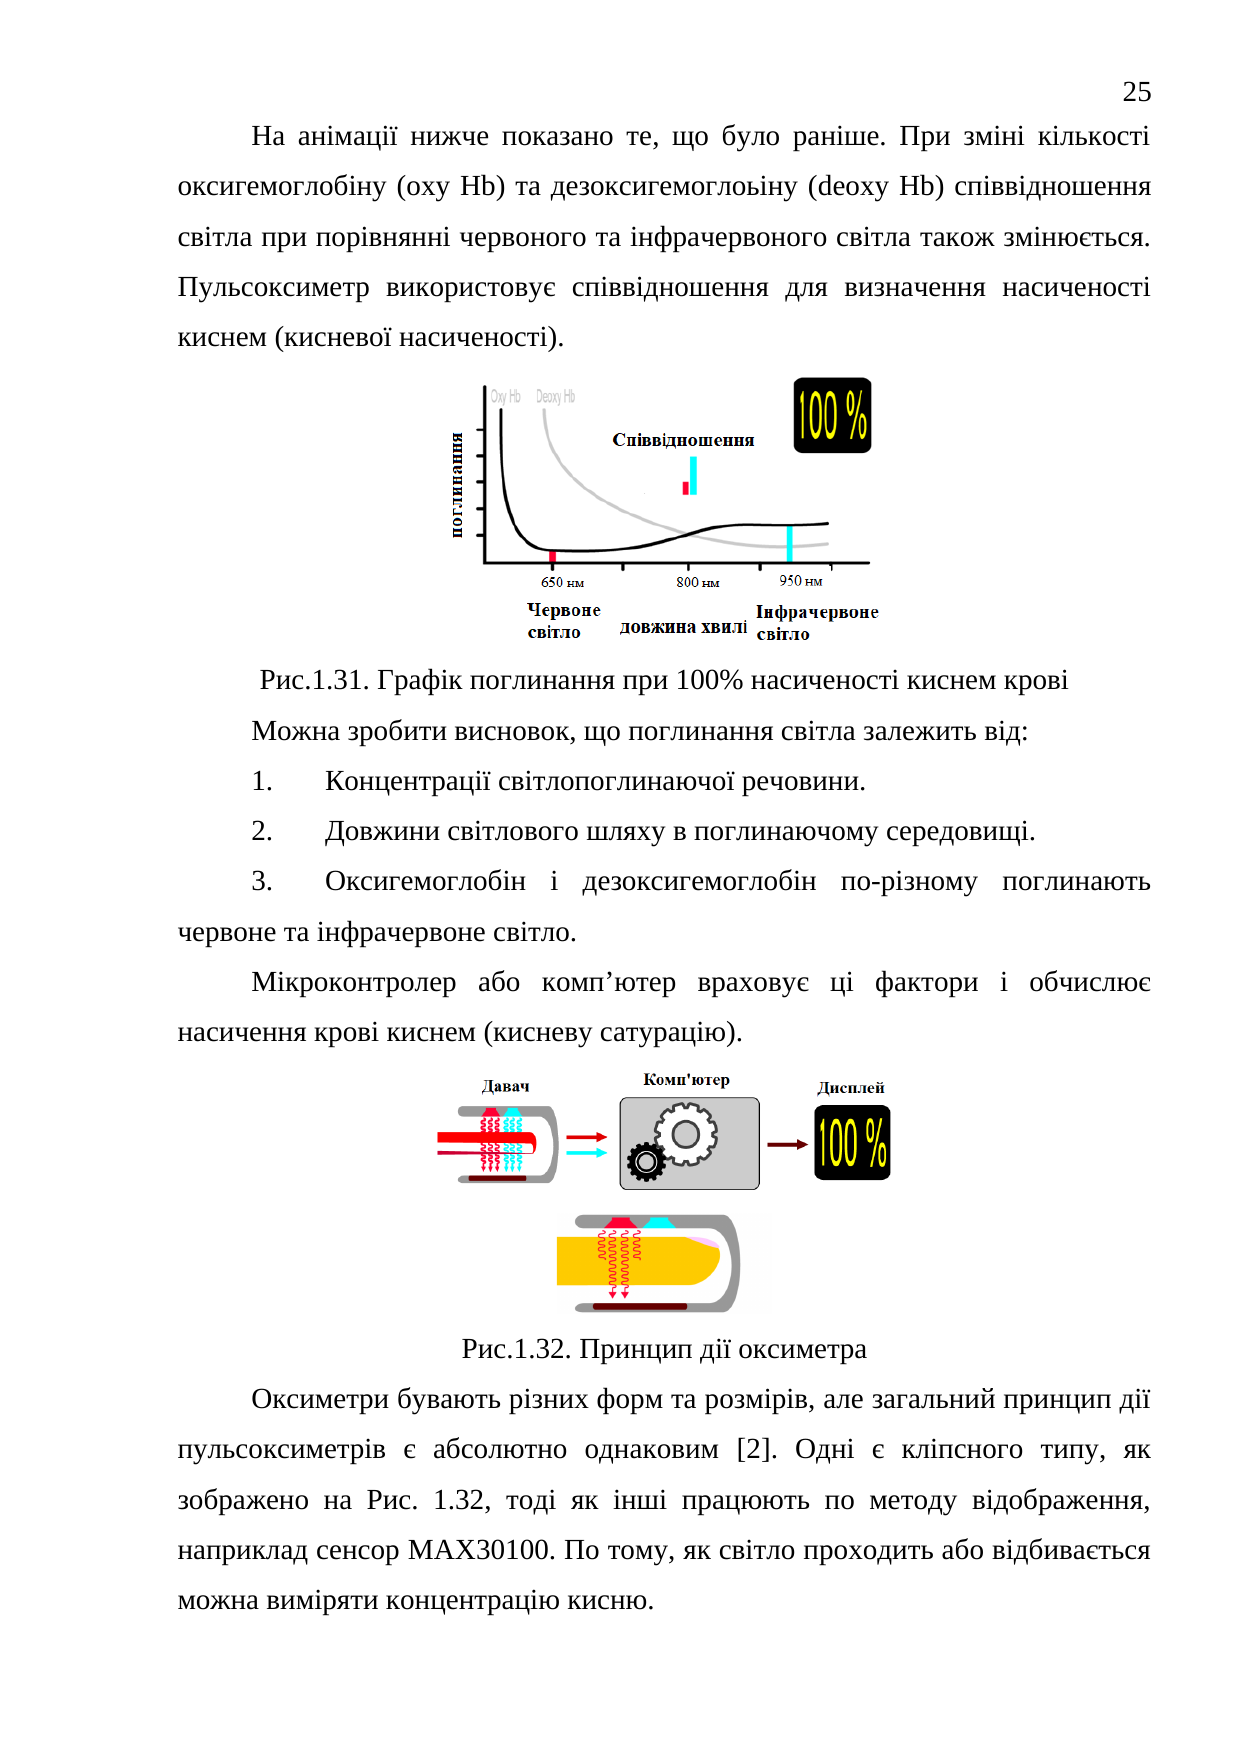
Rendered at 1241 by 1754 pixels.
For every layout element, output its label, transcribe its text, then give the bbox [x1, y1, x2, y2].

text Можна зробити висновок, що поглинання світла залежить від: [177, 713, 1152, 746]
picture [556, 1213, 772, 1314]
text Мікроконтролер або комп’ютер враховує ці фактори і обчислює насичення крові киснем (кисневу сатурацію). [177, 964, 1152, 1048]
text Рис.1.31. Графік поглинання при 100% насиченості киснем крові [177, 662, 1152, 696]
list Довжини світлового шляху в поглинаючому середовищі. [177, 813, 1152, 847]
list Концентрації світлопоглинаючої речовини. [177, 763, 1152, 796]
picture [432, 1064, 896, 1197]
picture [445, 369, 884, 646]
list Оксигемоглобін і дезоксигемоглобін по-різному поглинають червоне та інфрачервоне світло. [177, 863, 1152, 947]
text На анімації нижче показано те, що було раніше. При зміні кількості оксигемоглобіну (oxy Hb) та дезоксигемоглоьіну (deoxy Hb) співвідношення світла при порівнянні червоного та інфрачервоного світла також змінюється. Пульсоксиметр використовує співвідношення для визначення насиченості киснем (кисневої насиченості). [177, 118, 1152, 353]
text Рис.1.32. Принцип дії оксиметра [177, 1331, 1152, 1364]
text Оксиметри бувають різних форм та розмірів, але загальний принцип дії пульсоксиметрів є абсолютно однаковим [2]. Одні є кліпсного типу, як зображено на Рис. 1.32, тоді як інші працюють по методу відображення, наприклад сенсор MAX30100. По тому, як світло проходить або відбивається можна виміряти концентрацію кисню. [177, 1381, 1152, 1616]
